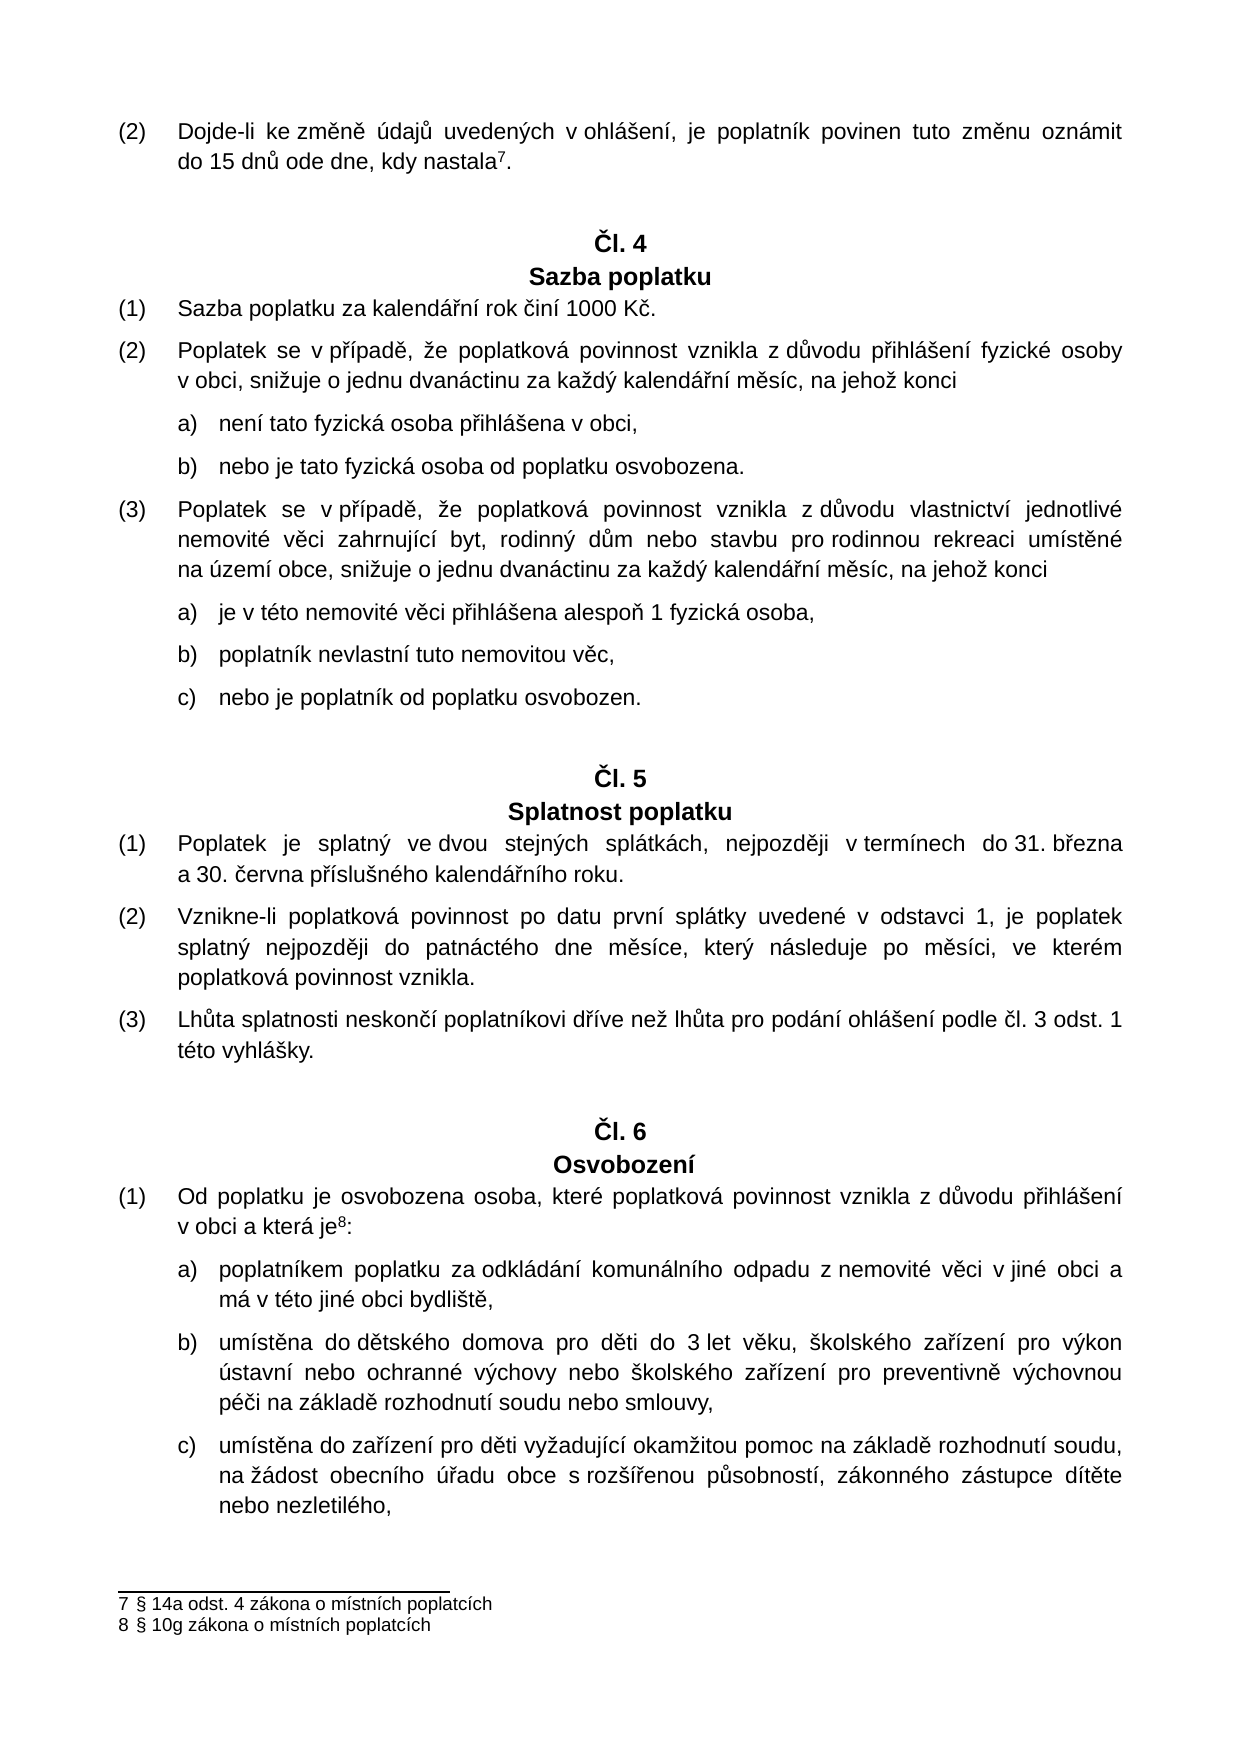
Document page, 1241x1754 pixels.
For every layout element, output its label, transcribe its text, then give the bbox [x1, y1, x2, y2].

list § 10g zákona o místních poplatcích [118, 1614, 1122, 1635]
list Lhůta splatnosti neskončí poplatníkovi dříve než lhůta pro podání ohlášení podle čl. 3 odst. 1 této vyhlášky. [118, 1006, 1122, 1063]
list Vznikne-li poplatková povinnost po datu první splátky uvedené v odstavci 1, je poplatek splatný nejpozději do patnáctého dne měsíce, který následuje po měsíci, ve kterém poplatková povinnost vznikla. [118, 903, 1122, 990]
list Poplatek je splatný ve dvou stejných splátkách, nejpozději v termínech do 31. března a 30. června příslušného kalendářního roku. [118, 830, 1122, 887]
list § 14a odst. 4 zákona o místních poplatcích [118, 1592, 1122, 1614]
list Dojde-li ke změně údajů uvedených v ohlášení, je poplatník povinen tuto změnu oznámit do 15 dnů ode dne, kdy nastala. [118, 118, 1122, 175]
list poplatníkem poplatku za odkládání komunálního odpadu z nemovité věci v jiné obci a má v této jiné obci bydliště, [177, 1256, 1122, 1312]
list Poplatek se v případě, že poplatková povinnost vznikla z důvodu přihlášení fyzické osoby v obci, snižuje o jednu dvanáctinu za každý kalendářní měsíc, na jehož konci [118, 337, 1122, 394]
list poplatník nevlastní tuto nemovitou věc, [177, 641, 1122, 668]
list nebo je poplatník od poplatku osvobozen. [177, 684, 1122, 711]
list Sazba poplatku za kalendářní rok činí 1000 Kč. [118, 294, 1122, 321]
subtitle Čl. 6 Osvobození [118, 1117, 1122, 1179]
list umístěna do dětského domova pro děti do 3 let věku, školského zařízení pro výkon ústavní nebo ochranné výchovy nebo školského zařízení pro preventivně výchovnou péči na základě rozhodnutí soudu nebo smlouvy, [177, 1329, 1122, 1416]
subtitle Čl. 5 Splatnost poplatku [118, 764, 1122, 826]
list je v této nemovité věci přihlášena alespoň 1 fyzická osoba, [177, 599, 1122, 625]
list umístěna do zařízení pro děti vyžadující okamžitou pomoc na základě rozhodnutí soudu, na žádost obecního úřadu obce s rozšířenou působností, zákonného zástupce dítěte nebo nezletilého, [177, 1432, 1122, 1519]
list Od poplatku je osvobozena osoba, které poplatková povinnost vznikla z důvodu přihlášení v obci a která je: [118, 1183, 1122, 1239]
list Poplatek se v případě, že poplatková povinnost vznikla z důvodu vlastnictví jednotlivé nemovité věci zahrnující byt, rodinný dům nebo stavbu pro rodinnou rekreaci umístěné na území obce, snižuje o jednu dvanáctinu za každý kalendářní měsíc, na jehož konci [118, 496, 1122, 582]
list není tato fyzická osoba přihlášena v obci, [177, 410, 1122, 437]
list nebo je tato fyzická osoba od poplatku osvobozena. [177, 453, 1122, 479]
subtitle Čl. 4 Sazba poplatku [118, 228, 1122, 290]
